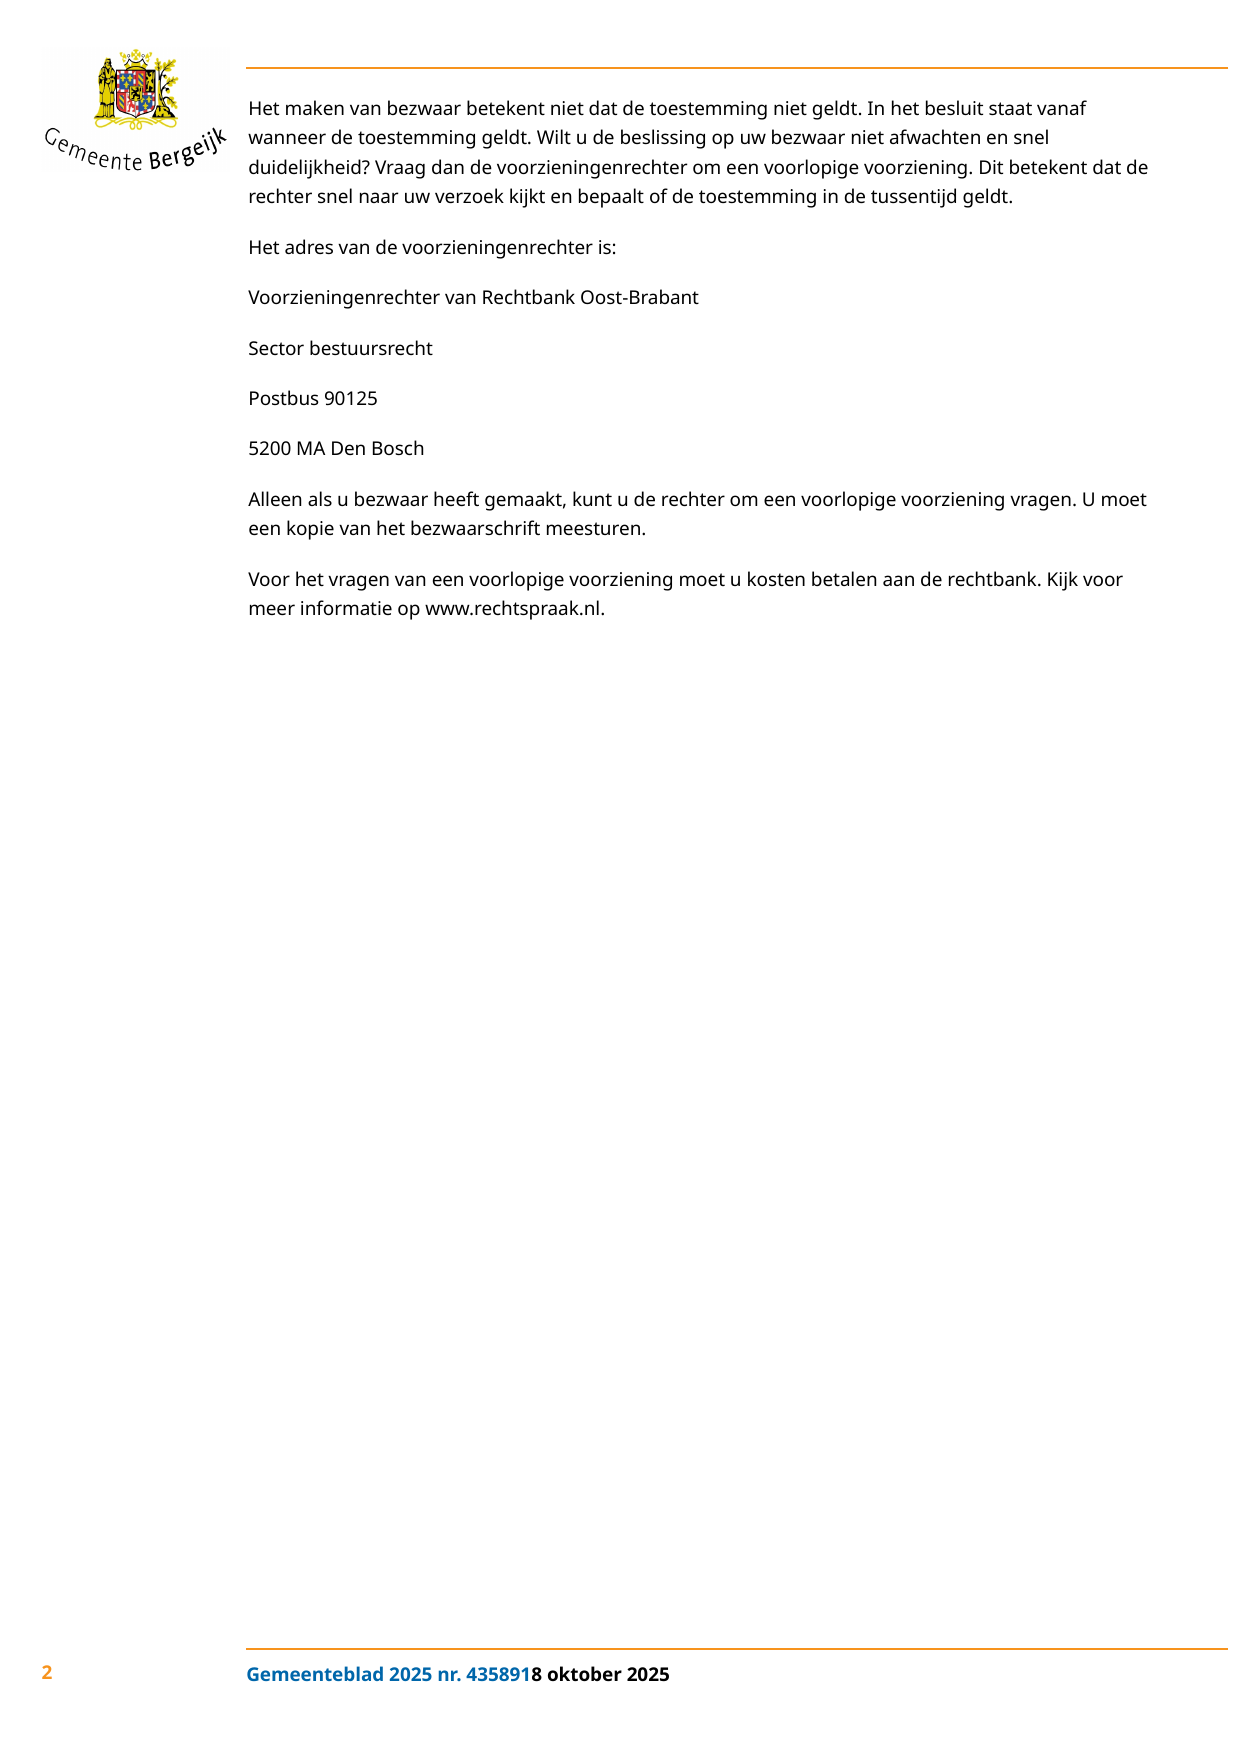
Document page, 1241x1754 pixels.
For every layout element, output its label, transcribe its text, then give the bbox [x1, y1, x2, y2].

text Postbus 90125 [248, 385, 1152, 411]
text Het maken van bezwaar betekent niet dat de toestemming niet geldt. In het besluit staat vanaf wanneer de toestemming geldt. Wilt u de beslissing op uw bezwaar niet afwachten en snel duidelijkheid? Vraag dan de voorzieningenrechter om een voorlopige voorziening. Dit betekent dat de rechter snel naar uw verzoek kijkt en bepaalt of de toestemming in de tussentijd geldt. [248, 95, 1152, 209]
text Alleen als u bezwaar heeft gemaakt, kunt u de rechter om een voorlopige voorziening vragen. U moet een kopie van het bezwaarschrift meesturen. [248, 486, 1152, 541]
text Voor het vragen van een voorlopige voorziening moet u kosten betalen aan de rechtbank. Kijk voor meer informatie op www.rechtspraak.nl. [248, 566, 1152, 621]
picture [41, 47, 231, 172]
text Voorzieningenrechter van Rechtbank Oost-Brabant [248, 284, 1152, 310]
text 5200 MA Den Bosch [248, 436, 1152, 461]
text Sector bestuursrecht [248, 335, 1152, 361]
text Het adres van de voorzieningenrechter is: [248, 234, 1152, 260]
